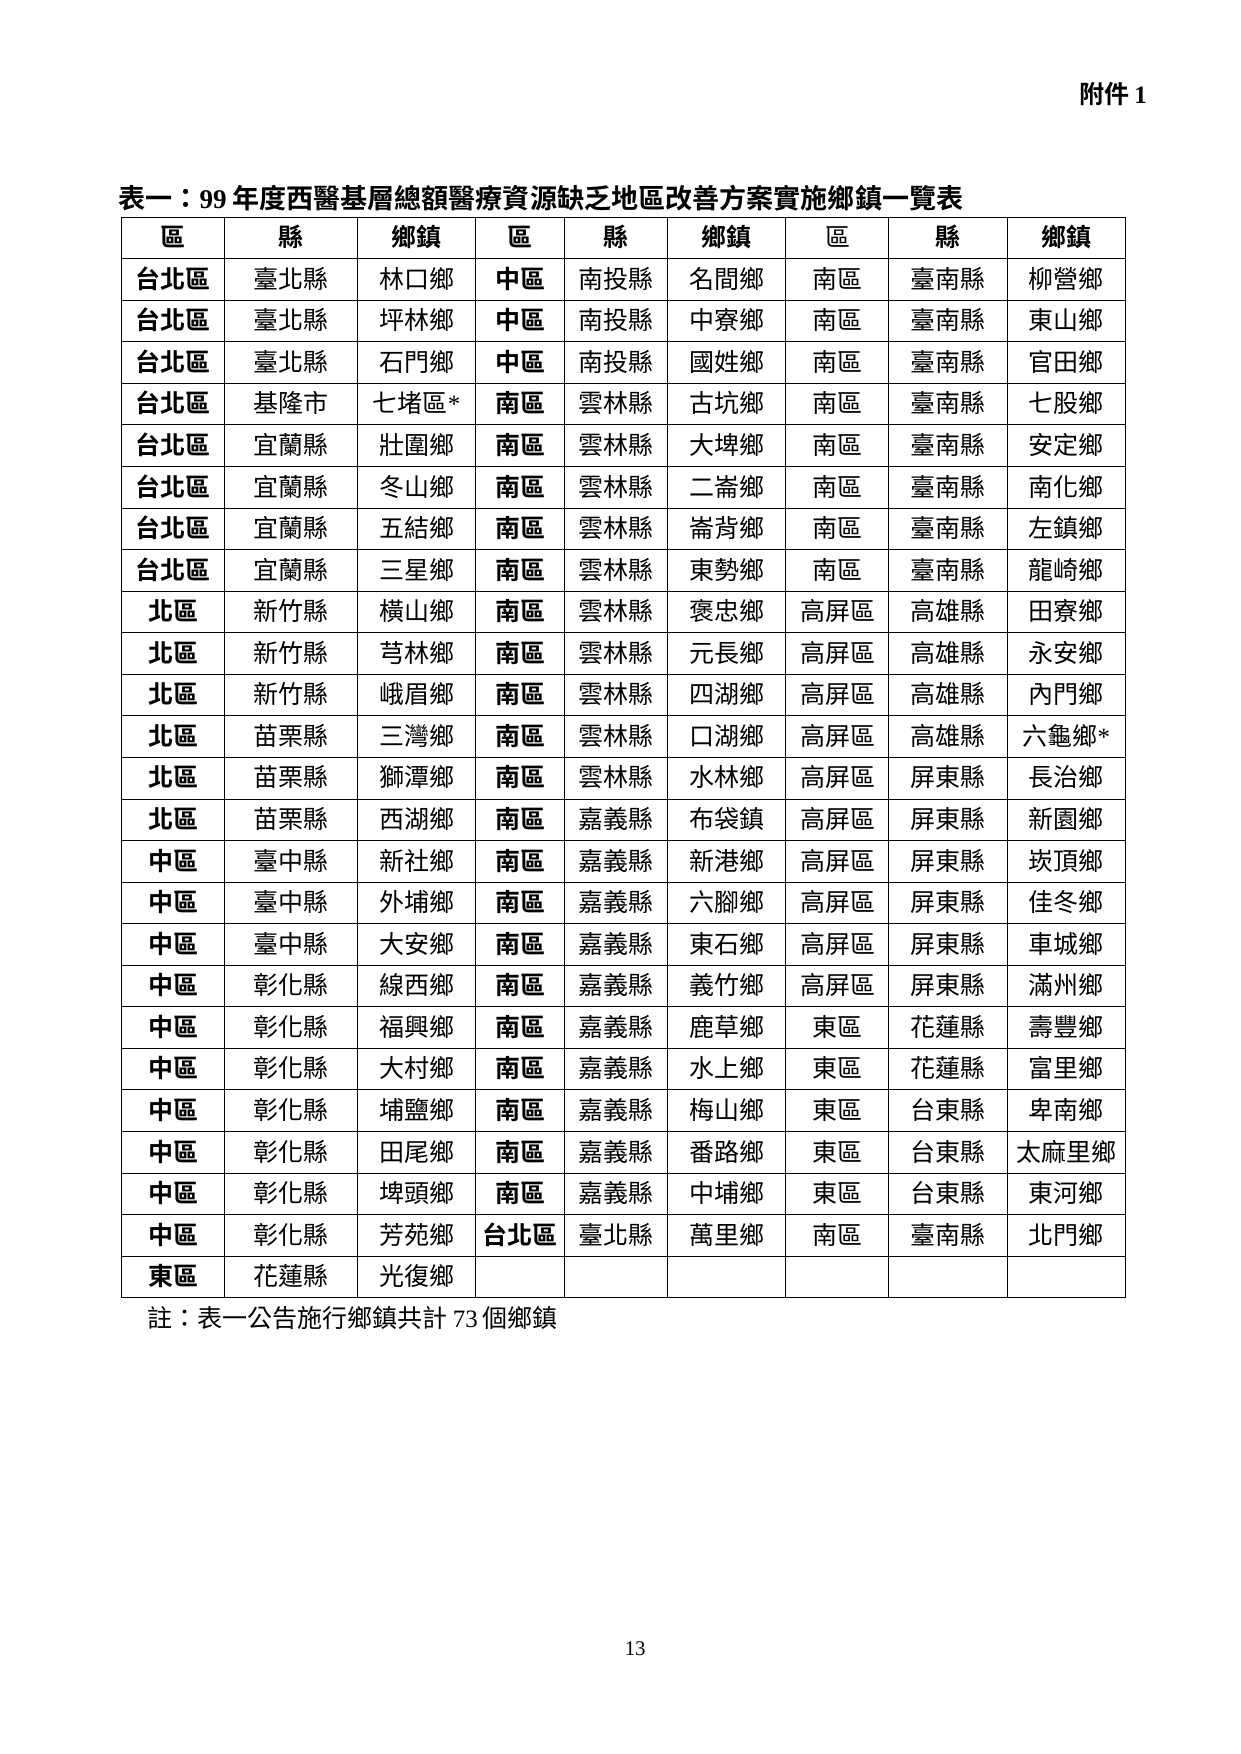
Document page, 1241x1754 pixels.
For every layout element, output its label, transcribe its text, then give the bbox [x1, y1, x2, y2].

table_cell 田尾鄉 [358, 1132, 475, 1172]
table_cell 台北區 [122, 301, 224, 341]
table_cell 嘉義縣 [565, 1174, 667, 1214]
table_cell 東區 [786, 1132, 888, 1172]
table_cell 東勢鄉 [668, 550, 785, 591]
table_header 縣 [225, 218, 357, 258]
table_cell 中寮鄉 [668, 301, 785, 341]
table_cell 褒忠鄉 [668, 592, 785, 632]
table_cell 雲林縣 [565, 550, 667, 591]
table_cell 臺北縣 [565, 1215, 667, 1256]
table_cell 嘉義縣 [565, 1049, 667, 1089]
table_cell 南區 [476, 633, 564, 674]
table_header 縣 [889, 218, 1007, 258]
table_cell 南區 [786, 467, 888, 507]
table_cell 四湖鄉 [668, 675, 785, 715]
table_cell 中區 [122, 1090, 224, 1131]
table_cell 台北區 [122, 384, 224, 424]
table_cell 東區 [786, 1174, 888, 1214]
table_cell 嘉義縣 [565, 924, 667, 965]
table_cell 大村鄉 [358, 1049, 475, 1089]
table_cell 芎林鄉 [358, 633, 475, 674]
table_cell 彰化縣 [225, 1174, 357, 1214]
table_cell 高屏區 [786, 633, 888, 674]
table_cell 宜蘭縣 [225, 550, 357, 591]
table_cell 雲林縣 [565, 758, 667, 798]
table_cell 雲林縣 [565, 425, 667, 466]
table_cell 外埔鄉 [358, 883, 475, 923]
table_cell 屏東縣 [889, 758, 1007, 798]
table_cell 屏東縣 [889, 800, 1007, 840]
table_cell 滿州鄉 [1008, 966, 1125, 1006]
table_cell 國姓鄉 [668, 342, 785, 383]
table_cell 中區 [122, 1132, 224, 1172]
table_cell 獅潭鄉 [358, 758, 475, 798]
table_cell 新社鄉 [358, 841, 475, 882]
table_cell 佳冬鄉 [1008, 883, 1125, 923]
table_cell 三灣鄉 [358, 716, 475, 757]
table_cell 北區 [122, 758, 224, 798]
table_cell 嘉義縣 [565, 1090, 667, 1131]
table_cell 六腳鄉 [668, 883, 785, 923]
table_cell 花蓮縣 [889, 1007, 1007, 1048]
table_cell 南區 [476, 758, 564, 798]
table_cell 高屏區 [786, 883, 888, 923]
table_cell 富里鄉 [1008, 1049, 1125, 1089]
table_cell 中區 [476, 342, 564, 383]
table_cell 中區 [122, 1049, 224, 1089]
table_cell 冬山鄉 [358, 467, 475, 507]
table_header 區 [476, 218, 564, 258]
table_cell 鹿草鄉 [668, 1007, 785, 1048]
table_cell 高屏區 [786, 966, 888, 1006]
table_cell 南區 [476, 467, 564, 507]
table_cell 古坑鄉 [668, 384, 785, 424]
text 附件1 [1079, 74, 1151, 108]
table_cell [565, 1257, 667, 1297]
table_cell 高雄縣 [889, 716, 1007, 757]
table_cell 東區 [122, 1257, 224, 1297]
table_cell 南區 [476, 841, 564, 882]
table_cell 臺北縣 [225, 342, 357, 383]
table_cell 東山鄉 [1008, 301, 1125, 341]
table_cell 萬里鄉 [668, 1215, 785, 1256]
table_cell 峨眉鄉 [358, 675, 475, 715]
table_cell 臺南縣 [889, 384, 1007, 424]
table_cell [786, 1257, 888, 1297]
table_cell 高屏區 [786, 924, 888, 965]
table_cell 南區 [476, 1049, 564, 1089]
table_cell 新港鄉 [668, 841, 785, 882]
table_cell 中區 [122, 924, 224, 965]
table_cell 壽豐鄉 [1008, 1007, 1125, 1048]
table_cell 南區 [476, 384, 564, 424]
table_cell 台東縣 [889, 1090, 1007, 1131]
table_cell 臺中縣 [225, 924, 357, 965]
table_cell 二崙鄉 [668, 467, 785, 507]
table_cell 左鎮鄉 [1008, 509, 1125, 549]
table_cell 南化鄉 [1008, 467, 1125, 507]
table_cell 臺中縣 [225, 883, 357, 923]
table_cell 高屏區 [786, 841, 888, 882]
table_cell 車城鄉 [1008, 924, 1125, 965]
table_cell 嘉義縣 [565, 883, 667, 923]
table_cell 高雄縣 [889, 633, 1007, 674]
text 註：表一公告施行鄉鎮共計73個鄉鎮 [118, 1298, 1152, 1334]
table_cell 基隆市 [225, 384, 357, 424]
table_cell 南區 [476, 716, 564, 757]
table_cell 南區 [476, 592, 564, 632]
table_cell 番路鄉 [668, 1132, 785, 1172]
table_cell 西湖鄉 [358, 800, 475, 840]
table_cell 南區 [476, 1132, 564, 1172]
table_cell 內門鄉 [1008, 675, 1125, 715]
table_cell 苗栗縣 [225, 716, 357, 757]
table_cell 臺南縣 [889, 342, 1007, 383]
table_cell 南區 [786, 509, 888, 549]
table_cell 七堵區* [358, 384, 475, 424]
table_cell 高屏區 [786, 716, 888, 757]
table_cell 大埤鄉 [668, 425, 785, 466]
table_cell 屏東縣 [889, 966, 1007, 1006]
table_cell 南投縣 [565, 259, 667, 300]
table_cell 嘉義縣 [565, 1007, 667, 1048]
table_cell 北區 [122, 592, 224, 632]
table_cell 芳苑鄉 [358, 1215, 475, 1256]
table_cell 雲林縣 [565, 592, 667, 632]
table_cell 坪林鄉 [358, 301, 475, 341]
table_cell 臺南縣 [889, 550, 1007, 591]
table_cell 苗栗縣 [225, 758, 357, 798]
table_cell 五結鄉 [358, 509, 475, 549]
table_cell 南區 [786, 259, 888, 300]
table_cell 中區 [122, 1215, 224, 1256]
table_cell 南區 [476, 509, 564, 549]
table_cell 南區 [786, 1215, 888, 1256]
table_cell 臺南縣 [889, 509, 1007, 549]
table_cell 臺中縣 [225, 841, 357, 882]
table_cell 臺南縣 [889, 467, 1007, 507]
table_cell 中區 [122, 1174, 224, 1214]
table_cell 光復鄉 [358, 1257, 475, 1297]
table_cell 雲林縣 [565, 716, 667, 757]
table_cell 南區 [476, 1007, 564, 1048]
table_header 區 [122, 218, 224, 258]
table_cell 卑南鄉 [1008, 1090, 1125, 1131]
table_cell 壯圍鄉 [358, 425, 475, 466]
table_cell 崙背鄉 [668, 509, 785, 549]
table_cell 新竹縣 [225, 675, 357, 715]
table_cell 東區 [786, 1049, 888, 1089]
table_cell 口湖鄉 [668, 716, 785, 757]
table_cell 台北區 [122, 467, 224, 507]
table_cell 彰化縣 [225, 1215, 357, 1256]
table_cell 臺南縣 [889, 1215, 1007, 1256]
table_cell 屏東縣 [889, 924, 1007, 965]
table_cell 石門鄉 [358, 342, 475, 383]
table_cell 埤頭鄉 [358, 1174, 475, 1214]
table_cell 南投縣 [565, 342, 667, 383]
table_cell 雲林縣 [565, 509, 667, 549]
table_cell 北區 [122, 800, 224, 840]
table_cell 官田鄉 [1008, 342, 1125, 383]
table_cell 彰化縣 [225, 1090, 357, 1131]
table_cell 七股鄉 [1008, 384, 1125, 424]
table_cell 雲林縣 [565, 633, 667, 674]
table_cell 苗栗縣 [225, 800, 357, 840]
table_cell 柳營鄉 [1008, 259, 1125, 300]
table_cell 三星鄉 [358, 550, 475, 591]
table_cell 中埔鄉 [668, 1174, 785, 1214]
table_cell 嘉義縣 [565, 800, 667, 840]
table_cell 屏東縣 [889, 883, 1007, 923]
table_cell 花蓮縣 [225, 1257, 357, 1297]
table_cell 北門鄉 [1008, 1215, 1125, 1256]
table_cell 新竹縣 [225, 633, 357, 674]
table_cell 南區 [476, 550, 564, 591]
table_cell 屏東縣 [889, 841, 1007, 882]
table_cell 高雄縣 [889, 675, 1007, 715]
table_cell 崁頂鄉 [1008, 841, 1125, 882]
table_header 縣 [565, 218, 667, 258]
table_cell 南區 [476, 966, 564, 1006]
table_cell 宜蘭縣 [225, 509, 357, 549]
table_cell 北區 [122, 675, 224, 715]
table_cell 南區 [786, 550, 888, 591]
table_cell 南區 [786, 384, 888, 424]
table_cell 彰化縣 [225, 1049, 357, 1089]
table_cell 東區 [786, 1090, 888, 1131]
table_header 鄉鎮 [668, 218, 785, 258]
table_cell 臺南縣 [889, 425, 1007, 466]
table_header 鄉鎮 [358, 218, 475, 258]
table_cell [668, 1257, 785, 1297]
table_cell 林口鄉 [358, 259, 475, 300]
table_cell 南區 [786, 425, 888, 466]
table_cell 台北區 [476, 1215, 564, 1256]
table_cell [476, 1257, 564, 1297]
table_cell 花蓮縣 [889, 1049, 1007, 1089]
table_cell 嘉義縣 [565, 966, 667, 1006]
table_cell 南投縣 [565, 301, 667, 341]
table_cell 橫山鄉 [358, 592, 475, 632]
table_cell 嘉義縣 [565, 1132, 667, 1172]
table_cell 高屏區 [786, 592, 888, 632]
table_cell 高屏區 [786, 800, 888, 840]
table_cell 台北區 [122, 342, 224, 383]
table_cell 水上鄉 [668, 1049, 785, 1089]
table_cell 中區 [122, 883, 224, 923]
table_cell [1008, 1257, 1125, 1297]
table_cell 元長鄉 [668, 633, 785, 674]
table_cell 中區 [122, 841, 224, 882]
table_cell 線西鄉 [358, 966, 475, 1006]
table_cell 高雄縣 [889, 592, 1007, 632]
table_cell 臺南縣 [889, 301, 1007, 341]
table_header 區 [786, 218, 888, 258]
table_cell 北區 [122, 633, 224, 674]
table_cell 彰化縣 [225, 966, 357, 1006]
table_cell 南區 [476, 1174, 564, 1214]
table_cell 長治鄉 [1008, 758, 1125, 798]
table_cell 南區 [476, 883, 564, 923]
table_cell 新竹縣 [225, 592, 357, 632]
table_cell 布袋鎮 [668, 800, 785, 840]
table_cell 台北區 [122, 550, 224, 591]
table_cell 台東縣 [889, 1174, 1007, 1214]
table_cell 龍崎鄉 [1008, 550, 1125, 591]
table_cell 臺南縣 [889, 259, 1007, 300]
table_cell 田寮鄉 [1008, 592, 1125, 632]
table_cell 太麻里鄉 [1008, 1132, 1125, 1172]
table_cell 東區 [786, 1007, 888, 1048]
table_cell 北區 [122, 716, 224, 757]
table_cell 梅山鄉 [668, 1090, 785, 1131]
table_cell 雲林縣 [565, 384, 667, 424]
table_cell 台東縣 [889, 1132, 1007, 1172]
table_header 鄉鎮 [1008, 218, 1125, 258]
table_cell 嘉義縣 [565, 841, 667, 882]
table_cell 台北區 [122, 509, 224, 549]
table_cell 南區 [786, 301, 888, 341]
table_cell 彰化縣 [225, 1132, 357, 1172]
table_cell 南區 [476, 800, 564, 840]
table_cell 雲林縣 [565, 675, 667, 715]
table_cell 南區 [476, 675, 564, 715]
table_cell 名間鄉 [668, 259, 785, 300]
table_cell [889, 1257, 1007, 1297]
text 表一：99年度西醫基層總額醫療資源缺乏地區改善方案實施鄉鎮一覽表 [118, 177, 1152, 217]
table_cell 台北區 [122, 425, 224, 466]
table_cell 高屏區 [786, 758, 888, 798]
table_cell 安定鄉 [1008, 425, 1125, 466]
table_cell 宜蘭縣 [225, 425, 357, 466]
table_cell 南區 [786, 342, 888, 383]
table_cell 中區 [122, 1007, 224, 1048]
table_cell 台北區 [122, 259, 224, 300]
table_cell 南區 [476, 1090, 564, 1131]
table_cell 臺北縣 [225, 259, 357, 300]
table_cell 大安鄉 [358, 924, 475, 965]
table_cell 義竹鄉 [668, 966, 785, 1006]
table_cell 宜蘭縣 [225, 467, 357, 507]
table_cell 高屏區 [786, 675, 888, 715]
table_cell 永安鄉 [1008, 633, 1125, 674]
table_cell 中區 [476, 259, 564, 300]
table_cell 福興鄉 [358, 1007, 475, 1048]
table_cell 東石鄉 [668, 924, 785, 965]
table_cell 新園鄉 [1008, 800, 1125, 840]
table_cell 中區 [122, 966, 224, 1006]
table_cell 南區 [476, 924, 564, 965]
table_cell 南區 [476, 425, 564, 466]
table_cell 雲林縣 [565, 467, 667, 507]
table_cell 中區 [476, 301, 564, 341]
table_cell 水林鄉 [668, 758, 785, 798]
table_cell 彰化縣 [225, 1007, 357, 1048]
table_cell 埔鹽鄉 [358, 1090, 475, 1131]
table_cell 六龜鄉* [1008, 716, 1125, 757]
table_cell 東河鄉 [1008, 1174, 1125, 1214]
table_cell 臺北縣 [225, 301, 357, 341]
